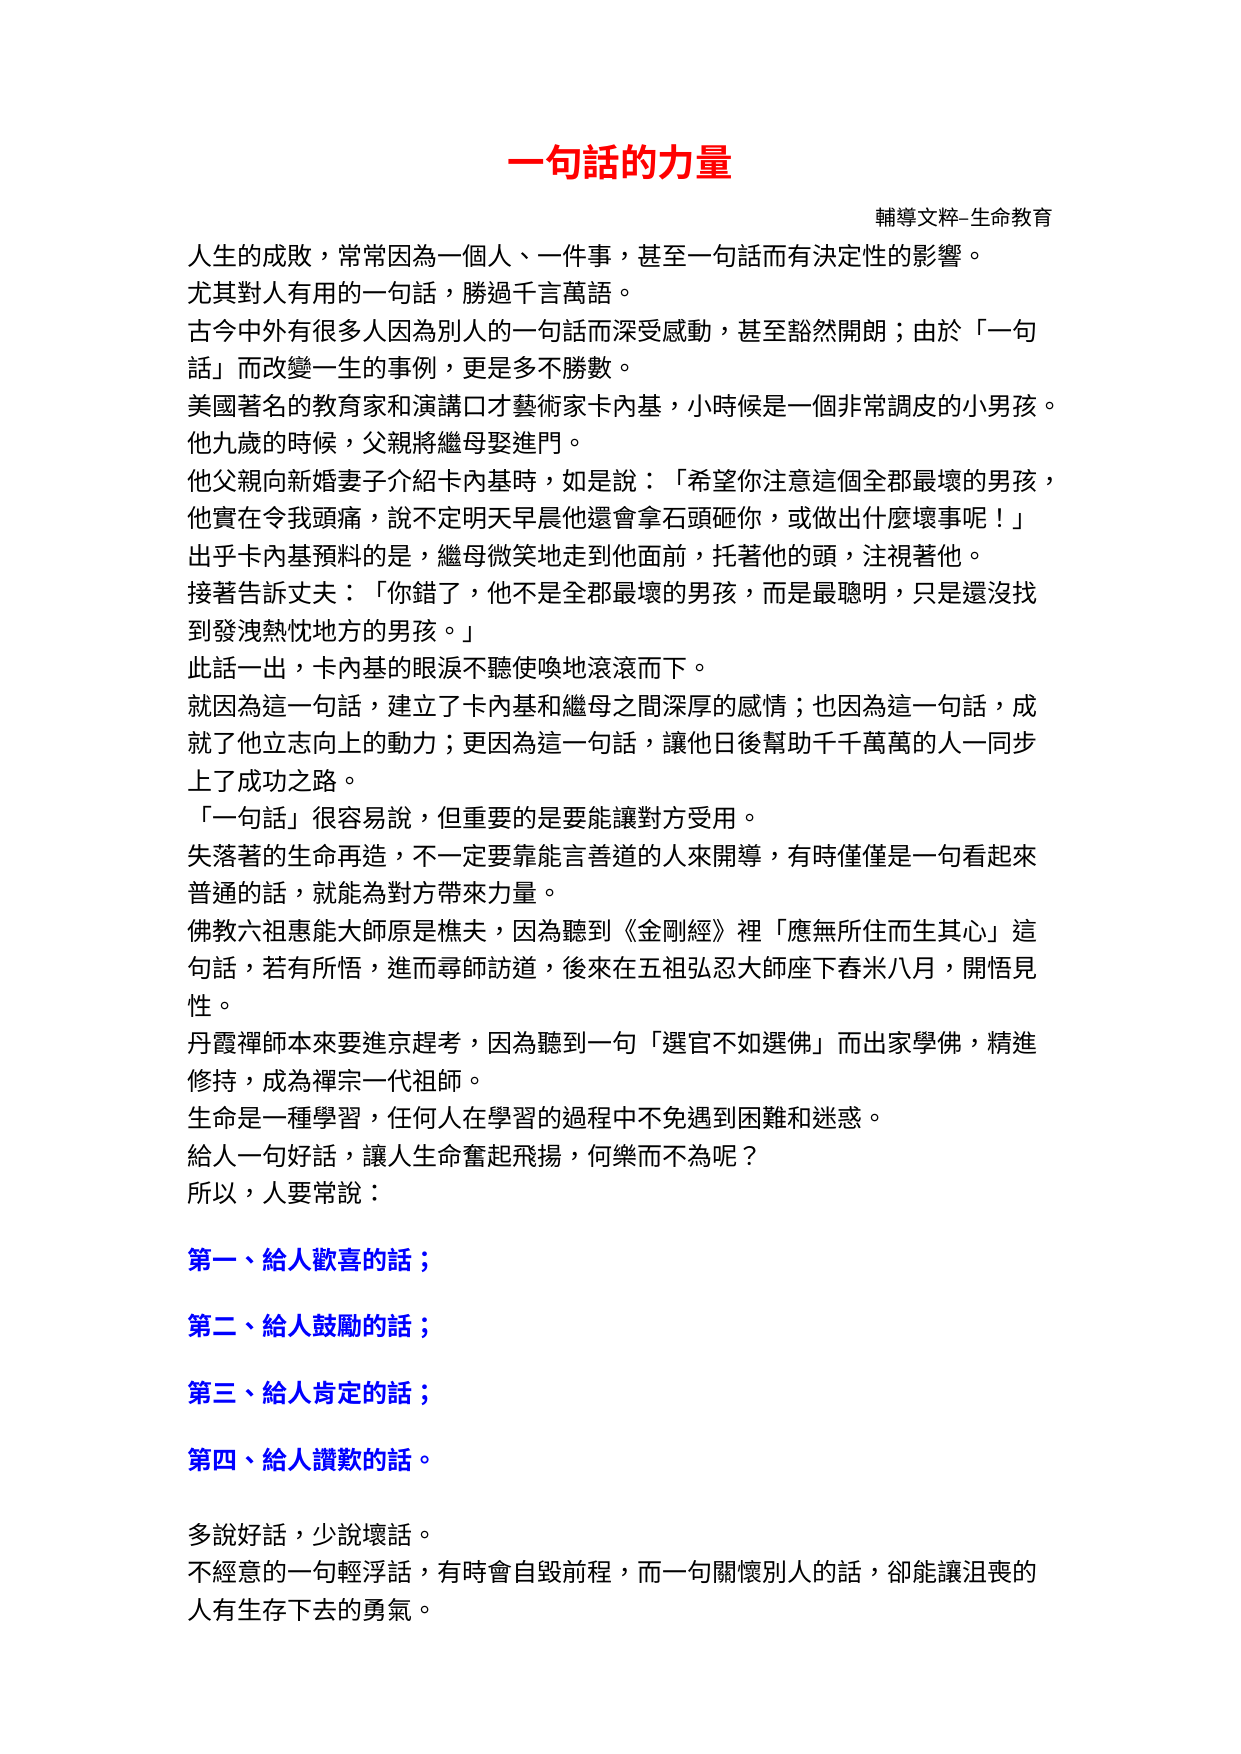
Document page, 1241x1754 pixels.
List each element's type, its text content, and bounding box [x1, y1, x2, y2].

text 輔導文粹–生命教育 [187, 198, 1053, 235]
text 第一、給人歡喜的話； [187, 1239, 1053, 1277]
text 第四、給人讚歎的話。 多說好話，少說壞話。 不經意的一句輕浮話，有時會自毀前程，而一句關懷別人的話，卻能讓沮喪的人有生存下去的勇氣。 [187, 1439, 1053, 1627]
text 人生的成敗，常常因為一個人、一件事，甚至一句話而有決定性的影響。 尤其對人有用的一句話，勝過千言萬語。 古今中外有很多人因為別人的一句話而深受感動，甚至豁然開朗；由於「一句話」而改變一生的事例，更是多不勝數。 美國著名的教育家和演講口才藝術家卡內基，小時候是一個非常調皮的小男孩。 他九歲的時候，父親將繼母娶進門。 他父親向新婚妻子介紹卡內基時，如是說：「希望你注意這個全郡最壞的男孩，他實在令我頭痛，說不定明天早晨他還會拿石頭砸你，或做出什麼壞事呢！」 出乎卡內基預料的是，繼母微笑地走到他面前，托著他的頭，注視著他。 接著告訴丈夫：「你錯了，他不是全郡最壞的男孩，而是最聰明，只是還沒找到發洩熱忱地方的男孩。」 此話一出，卡內基的眼淚不聽使喚地滾滾而下。 就因為這一句話，建立了卡內基和繼母之間深厚的感情；也因為這一句話，成就了他立志向上的動力；更因為這一句話，讓他日後幫助千千萬萬的人一同步上了成功之路。 「一句話」很容易說，但重要的是要能讓對方受用。 失落著的生命再造，不一定要靠能言善道的人來開導，有時僅僅是一句看起來普通的話，就能為對方帶來力量。 佛教六祖惠能大師原是樵夫，因為聽到《金剛經》裡「應無所住而生其心」這句話，若有所悟，進而尋師訪道，後來在五祖弘忍大師座下舂米八月，開悟見性。 丹霞禪師本來要進京趕考，因為聽到一句「選官不如選佛」而出家學佛，精進修持，成為禪宗一代祖師。 生命是一種學習，任何人在學習的過程中不免遇到困難和迷惑。 給人一句好話，讓人生命奮起飛揚，何樂而不為呢？ 所以，人要常說： [187, 235, 1053, 1210]
text 第二、給人鼓勵的話； [187, 1306, 1053, 1344]
text 第三、給人肯定的話； [187, 1373, 1053, 1410]
text 一句話的力量 [187, 123, 1053, 198]
